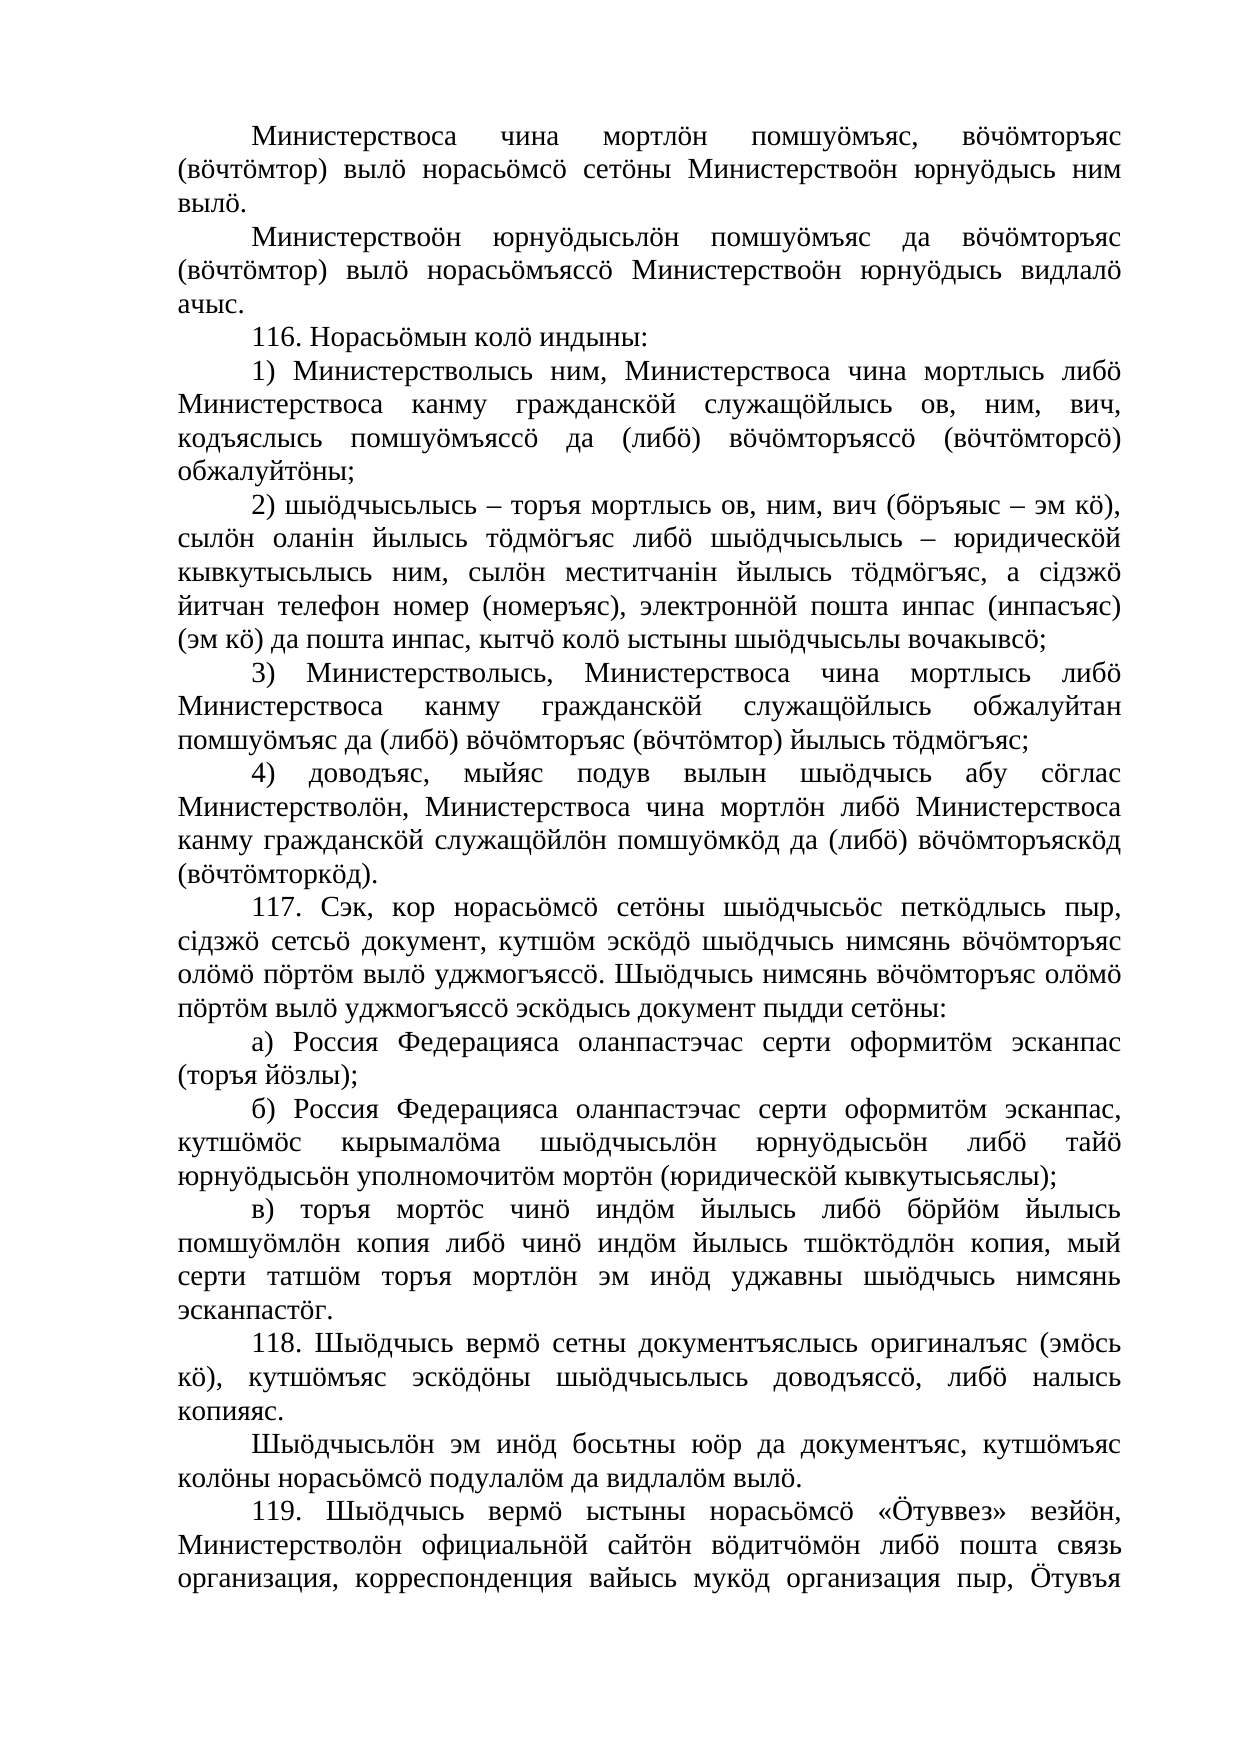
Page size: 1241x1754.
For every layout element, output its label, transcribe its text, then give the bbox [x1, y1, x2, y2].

text 4) доводъяс, мыйяс подув вылын шыӧдчысь абу сӧглас Министерстволӧн, Министерствоса чина мортлӧн либӧ Министерствоса канму гражданскӧй служащӧйлӧн помшуӧмкӧд да (либӧ) вӧчӧмторъяскӧд (вӧчтӧмторкӧд). [177, 755, 1122, 889]
text в) торъя мортӧс чинӧ индӧм йылысь либӧ бӧрйӧм йылысь помшуӧмлӧн копия либӧ чинӧ индӧм йылысь тшӧктӧдлӧн копия, мый серти татшӧм торъя мортлӧн эм инӧд уджавны шыӧдчысь нимсянь эсканпастӧг. [177, 1191, 1122, 1326]
text Шыӧдчысьлӧн эм инӧд босьтны юӧр да документъяс, кутшӧмъяс колӧны норасьӧмсӧ подулалӧм да видлалӧм вылӧ. [177, 1426, 1122, 1493]
text а) Россия Федерацияса оланпастэчас серти оформитӧм эсканпас (торъя йӧзлы); [177, 1024, 1122, 1091]
text 119. Шыӧдчысь вермӧ ыстыны норасьӧмсӧ «Ӧтуввез» везйӧн, Министерстволӧн официальнӧй сайтӧн вӧдитчӧмӧн либӧ пошта связь организация, корреспонденция вайысь мукӧд организация пыр, Ӧтувъя [177, 1493, 1122, 1594]
text б) Россия Федерацияса оланпастэчас серти оформитӧм эсканпас, кутшӧмӧс кырымалӧма шыӧдчысьлӧн юрнуӧдысьӧн либӧ тайӧ юрнуӧдысьӧн уполномочитӧм мортӧн (юридическӧй кывкутысьяслы); [177, 1091, 1122, 1191]
text Министерствоӧн юрнуӧдысьлӧн помшуӧмъяс да вӧчӧмторъяс (вӧчтӧмтор) вылӧ норасьӧмъяссӧ Министерствоӧн юрнуӧдысь видлалӧ ачыс. [177, 219, 1122, 319]
text 2) шыӧдчысьлысь – торъя мортлысь ов, ним, вич (бӧръяыс – эм кӧ), сылӧн оланін йылысь тӧдмӧгъяс либӧ шыӧдчысьлысь – юридическӧй кывкутысьлысь ним, сылӧн меститчанін йылысь тӧдмӧгъяс, а сідзжӧ йитчан телефон номер (номеръяс), электроннӧй пошта инпас (инпасъяс) (эм кӧ) да пошта инпас, кытчӧ колӧ ыстыны шыӧдчысьлы вочакывсӧ; [177, 487, 1122, 655]
text 116. Норасьӧмын колӧ индыны: [177, 319, 1122, 353]
text 3) Министерстволысь, Министерствоса чина мортлысь либӧ Министерствоса канму гражданскӧй служащӧйлысь обжалуйтан помшуӧмъяс да (либӧ) вӧчӧмторъяс (вӧчтӧмтор) йылысь тӧдмӧгъяс; [177, 655, 1122, 755]
text 1) Министерстволысь ним, Министерствоса чина мортлысь либӧ Министерствоса канму гражданскӧй служащӧйлысь ов, ним, вич, кодъяслысь помшуӧмъяссӧ да (либӧ) вӧчӧмторъяссӧ (вӧчтӧмторсӧ) обжалуйтӧны; [177, 353, 1122, 487]
text 118. Шыӧдчысь вермӧ сетны документъяслысь оригиналъяс (эмӧсь кӧ), кутшӧмъяс эскӧдӧны шыӧдчысьлысь доводъяссӧ, либӧ налысь копияяс. [177, 1326, 1122, 1426]
text 117. Сэк, кор норасьӧмсӧ сетӧны шыӧдчысьӧс петкӧдлысь пыр, сідзжӧ сетсьӧ документ, кутшӧм эскӧдӧ шыӧдчысь нимсянь вӧчӧмторъяс олӧмӧ пӧртӧм вылӧ уджмогъяссӧ. Шыӧдчысь нимсянь вӧчӧмторъяс олӧмӧ пӧртӧм вылӧ уджмогъяссӧ эскӧдысь документ пыдди сетӧны: [177, 889, 1122, 1024]
text Министерствоса чина мортлӧн помшуӧмъяс, вӧчӧмторъяс (вӧчтӧмтор) вылӧ норасьӧмсӧ сетӧны Министерствоӧн юрнуӧдысь ним вылӧ. [177, 118, 1122, 219]
